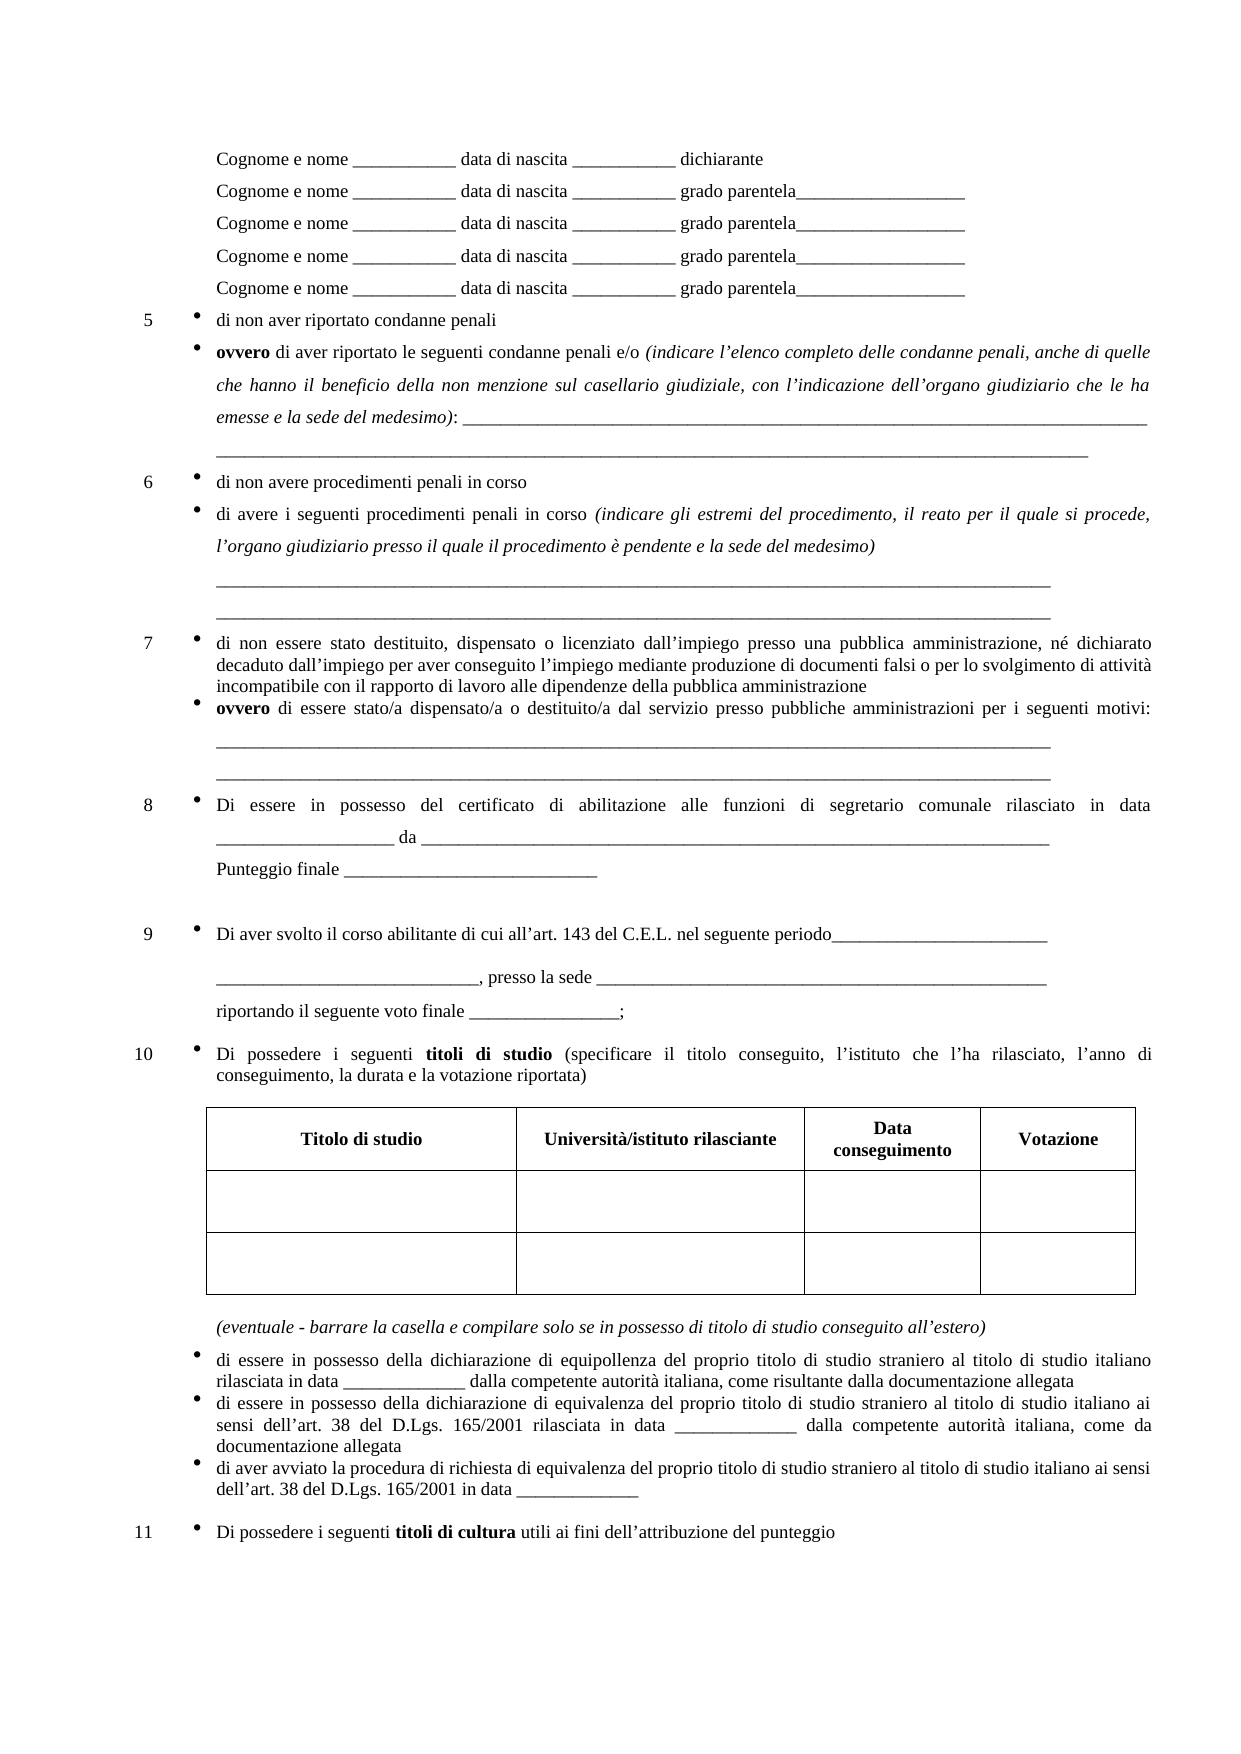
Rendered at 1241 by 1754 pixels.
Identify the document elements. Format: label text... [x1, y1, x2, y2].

table_cell  [160, 1521, 209, 1586]
table_cell [207, 1233, 516, 1294]
table_cell [118, 1392, 160, 1457]
table_cell  [160, 341, 209, 471]
table_cell di non aver riportato condanne penali [209, 309, 1160, 341]
table_cell ovvero di aver riportato le seguenti condanne penali e/o (indicare l’elenco completo delle condanne penali, anche di quelle che hanno il beneficio della non menzione sul casellario giudiziale, con l’indicazione dell’organo giudiziario che le ha emesse e la sede del medesimo): _________________________________________________________________________ _____________________________________________________________________________________________ [209, 341, 1160, 471]
table_cell [160, 148, 209, 309]
table_cell di essere in possesso della dichiarazione di equivalenza del proprio titolo di studio straniero al titolo di studio italiano ai sensi dell’art. 38 del D.Lgs. 165/2001 rilasciata in data _____________ dalla competente autorità italiana, come da documentazione allegata [209, 1392, 1160, 1457]
table_header Università/istituto rilasciante [517, 1108, 804, 1169]
table_cell  [160, 1457, 209, 1521]
table_cell Di aver svolto il corso abilitante di cui all’art. 143 del C.E.L. nel seguente periodo_______________________ ____________________________, presso la sede ________________________________________________ riportando il seguente voto finale ________________; [209, 923, 1160, 1043]
table_cell  [160, 309, 209, 341]
table_cell Di possedere i seguenti titoli di cultura utili ai fini dell’attribuzione del punteggio [209, 1521, 1160, 1586]
table_cell  [160, 923, 209, 1043]
table_header (eventuale - barrare la casella e compilare solo se in possesso di titolo di studio conseguito all’estero) [209, 1316, 1160, 1349]
table_cell di non essere stato destituito, dispensato o licenziato dall’impiego presso una pubblica amministrazione, né dichiarato decaduto dall’impiego per aver conseguito l’impiego mediante produzione di documenti falsi o per lo svolgimento di attività incompatibile con il rapporto di lavoro alle dipendenze della pubblica amministrazione [209, 632, 1160, 697]
table_cell [118, 148, 160, 309]
table_cell [517, 1171, 804, 1232]
table_cell  [160, 1043, 209, 1086]
table_cell [118, 341, 160, 471]
table_cell di avere i seguenti procedimenti penali in corso (indicare gli estremi del procedimento, il reato per il quale si procede, l’organo giudiziario presso il quale il procedimento è pendente e la sede del medesimo) _________________________________________________________________________________________ _________________________________________________________________________________________ [209, 503, 1160, 632]
table_cell  [160, 1392, 209, 1457]
table_cell Di possedere i seguenti titoli di studio (specificare il titolo conseguito, l’istituto che l’ha rilasciato, l’anno di conseguimento, la durata e la votazione riportata) [209, 1043, 1160, 1086]
table_cell Cognome e nome ___________ data di nascita ___________ dichiarante Cognome e nome ___________ data di nascita ___________ grado parentela__________________ Cognome e nome ___________ data di nascita ___________ grado parentela__________________ Cognome e nome ___________ data di nascita ___________ grado parentela__________________ Cognome e nome ___________ data di nascita ___________ grado parentela__________________ [209, 148, 1160, 309]
table_cell di non avere procedimenti penali in corso [209, 471, 1160, 503]
table_cell [805, 1233, 980, 1294]
table_cell 10 [118, 1043, 160, 1086]
table_cell  [160, 503, 209, 632]
table_cell 11 [118, 1521, 160, 1586]
table_cell di essere in possesso della dichiarazione di equipollenza del proprio titolo di studio straniero al titolo di studio italiano rilasciata in data _____________ dalla competente autorità italiana, come risultante dalla documentazione allegata [209, 1349, 1160, 1392]
table_cell  [160, 632, 209, 697]
table_header Titolo di studio [207, 1108, 516, 1169]
table_cell  [160, 794, 209, 923]
table_cell [805, 1171, 980, 1232]
table_header Data conseguimento [805, 1108, 980, 1169]
table_cell ovvero di essere stato/a dispensato/a o destituito/a dal servizio presso pubbliche amministrazioni per i seguenti motivi: _________________________________________________________________________________________ _________________________________________________________________________________________ [209, 697, 1160, 794]
table_cell [118, 1457, 160, 1521]
table_cell [517, 1233, 804, 1294]
table_cell 8 [118, 794, 160, 923]
table_cell di aver avviato la procedura di richiesta di equivalenza del proprio titolo di studio straniero al titolo di studio italiano ai sensi dell’art. 38 del D.Lgs. 165/2001 in data _____________ [209, 1457, 1160, 1521]
table_cell [981, 1171, 1135, 1232]
table_cell  [160, 697, 209, 794]
table_cell [118, 503, 160, 632]
table_header Votazione [981, 1108, 1135, 1169]
table_cell Di essere in possesso del certificato di abilitazione alle funzioni di segretario comunale rilasciato in data ___________________ da ___________________________________________________________________ Punteggio finale ___________________________ [209, 794, 1160, 923]
table_cell [118, 1349, 160, 1392]
table_header [160, 1316, 209, 1349]
table_cell [118, 697, 160, 794]
table_cell  [160, 1349, 209, 1392]
table_cell  [160, 471, 209, 503]
table_cell 7 [118, 632, 160, 697]
table_cell [981, 1233, 1135, 1294]
table_cell 5 [118, 309, 160, 341]
table_cell 9 [118, 923, 160, 1043]
table_header [118, 1316, 160, 1349]
table_cell 6 [118, 471, 160, 503]
table_cell [207, 1171, 516, 1232]
